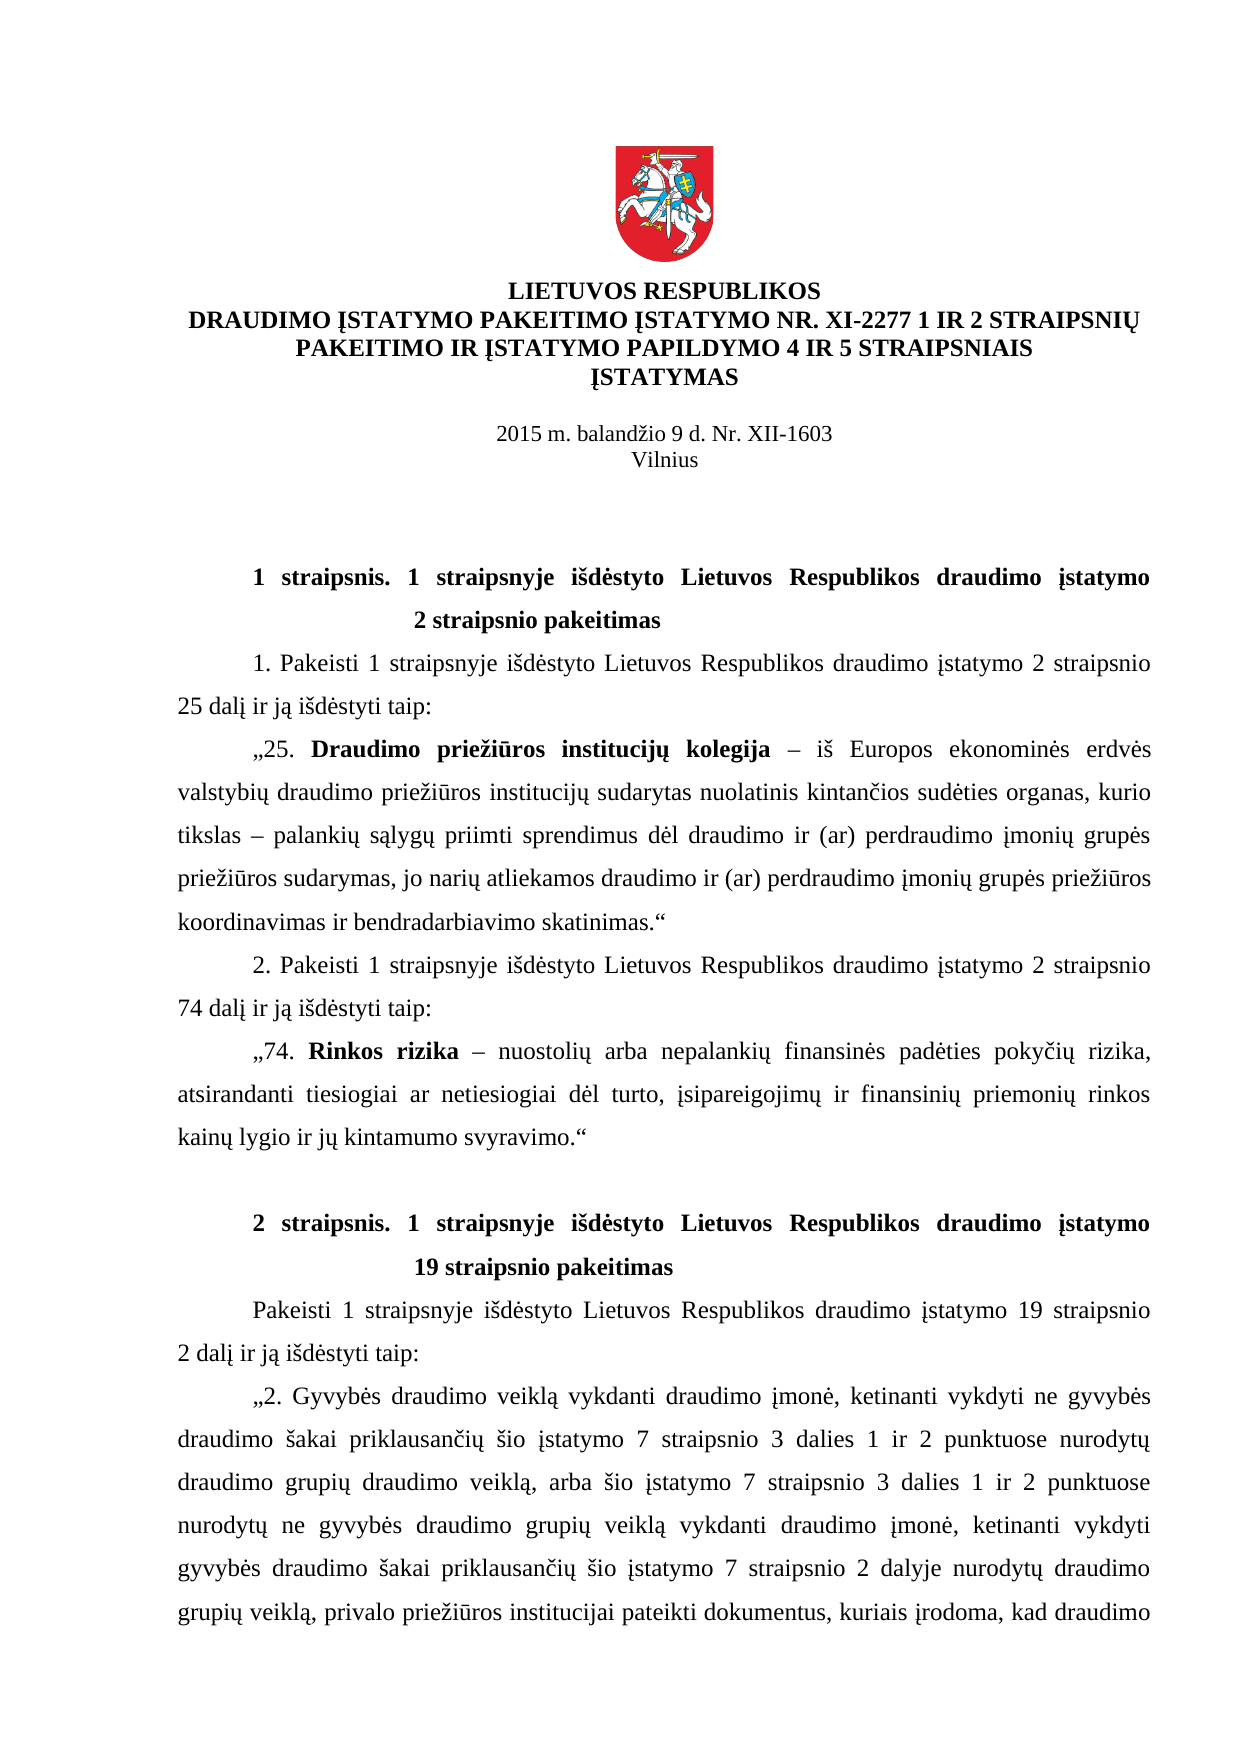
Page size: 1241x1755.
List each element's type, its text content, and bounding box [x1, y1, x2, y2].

text 2. Pakeisti 1 straipsnyje išdėstyto Lietuvos Respublikos draudimo įstatymo 2 straipsnio 74 dalį ir ją išdėstyti taip: [177, 950, 1152, 1022]
text Pakeisti 1 straipsnyje išdėstyto Lietuvos Respublikos draudimo įstatymo 19 straipsnio 2 dalį ir ją išdėstyti taip: [177, 1295, 1152, 1367]
text LIETUVOS RESPUBLIKOS [177, 276, 1152, 305]
text DRAUDIMO ĮSTATYMO PAKEITIMO ĮSTATYMO NR. XI-2277 1 IR 2 STRAIPSNIŲ PAKEITIMO IR ĮSTATYMO PAPILDYMO 4 IR 5 STRAIPSNIAIS [177, 305, 1152, 362]
text „2. Gyvybės draudimo veiklą vykdanti draudimo įmonė, ketinanti vykdyti ne gyvybės draudimo šakai priklausančių šio įstatymo 7 straipsnio 3 dalies 1 ir 2 punktuose nurodytų draudimo grupių draudimo veiklą, arba šio įstatymo 7 straipsnio 3 dalies 1 ir 2 punktuose nurodytų ne gyvybės draudimo grupių veiklą vykdanti draudimo įmonė, ketinanti vykdyti gyvybės draudimo šakai priklausančių šio įstatymo 7 straipsnio 2 dalyje nurodytų draudimo grupių veiklą, privalo priežiūros institucijai pateikti dokumentus, kuriais įrodoma, kad draudimo [177, 1381, 1152, 1625]
text 1 straipsnis. 1 straipsnyje išdėstyto Lietuvos Respublikos draudimo įstatymo 2 straipsnio pakeitimas [252, 562, 1152, 633]
text ĮSTATYMAS [177, 362, 1152, 391]
text 1. Pakeisti 1 straipsnyje išdėstyto Lietuvos Respublikos draudimo įstatymo 2 straipsnio 25 dalį ir ją išdėstyti taip: [177, 648, 1152, 720]
text Vilnius [177, 446, 1152, 472]
text 2 straipsnis. 1 straipsnyje išdėstyto Lietuvos Respublikos draudimo įstatymo 19 straipsnio pakeitimas [252, 1208, 1152, 1280]
text 2015 m. balandžio 9 d. Nr. XII-1603 [177, 420, 1152, 446]
text „74. Rinkos rizika – nuostolių arba nepalankių finansinės padėties pokyčių rizika, atsirandanti tiesiogiai ar netiesiogiai dėl turto, įsipareigojimų ir finansinių priemonių rinkos kainų lygio ir jų kintamumo svyravimo.“ [177, 1036, 1152, 1151]
text „25. Draudimo priežiūros institucijų kolegija – iš Europos ekonominės erdvės valstybių draudimo priežiūros institucijų sudarytas nuolatinis kintančios sudėties organas, kurio tikslas – palankių sąlygų priimti sprendimus dėl draudimo ir (ar) perdraudimo įmonių grupės priežiūros sudarymas, jo narių atliekamos draudimo ir (ar) perdraudimo įmonių grupės priežiūros koordinavimas ir bendradarbiavimo skatinimas.“ [177, 734, 1152, 935]
